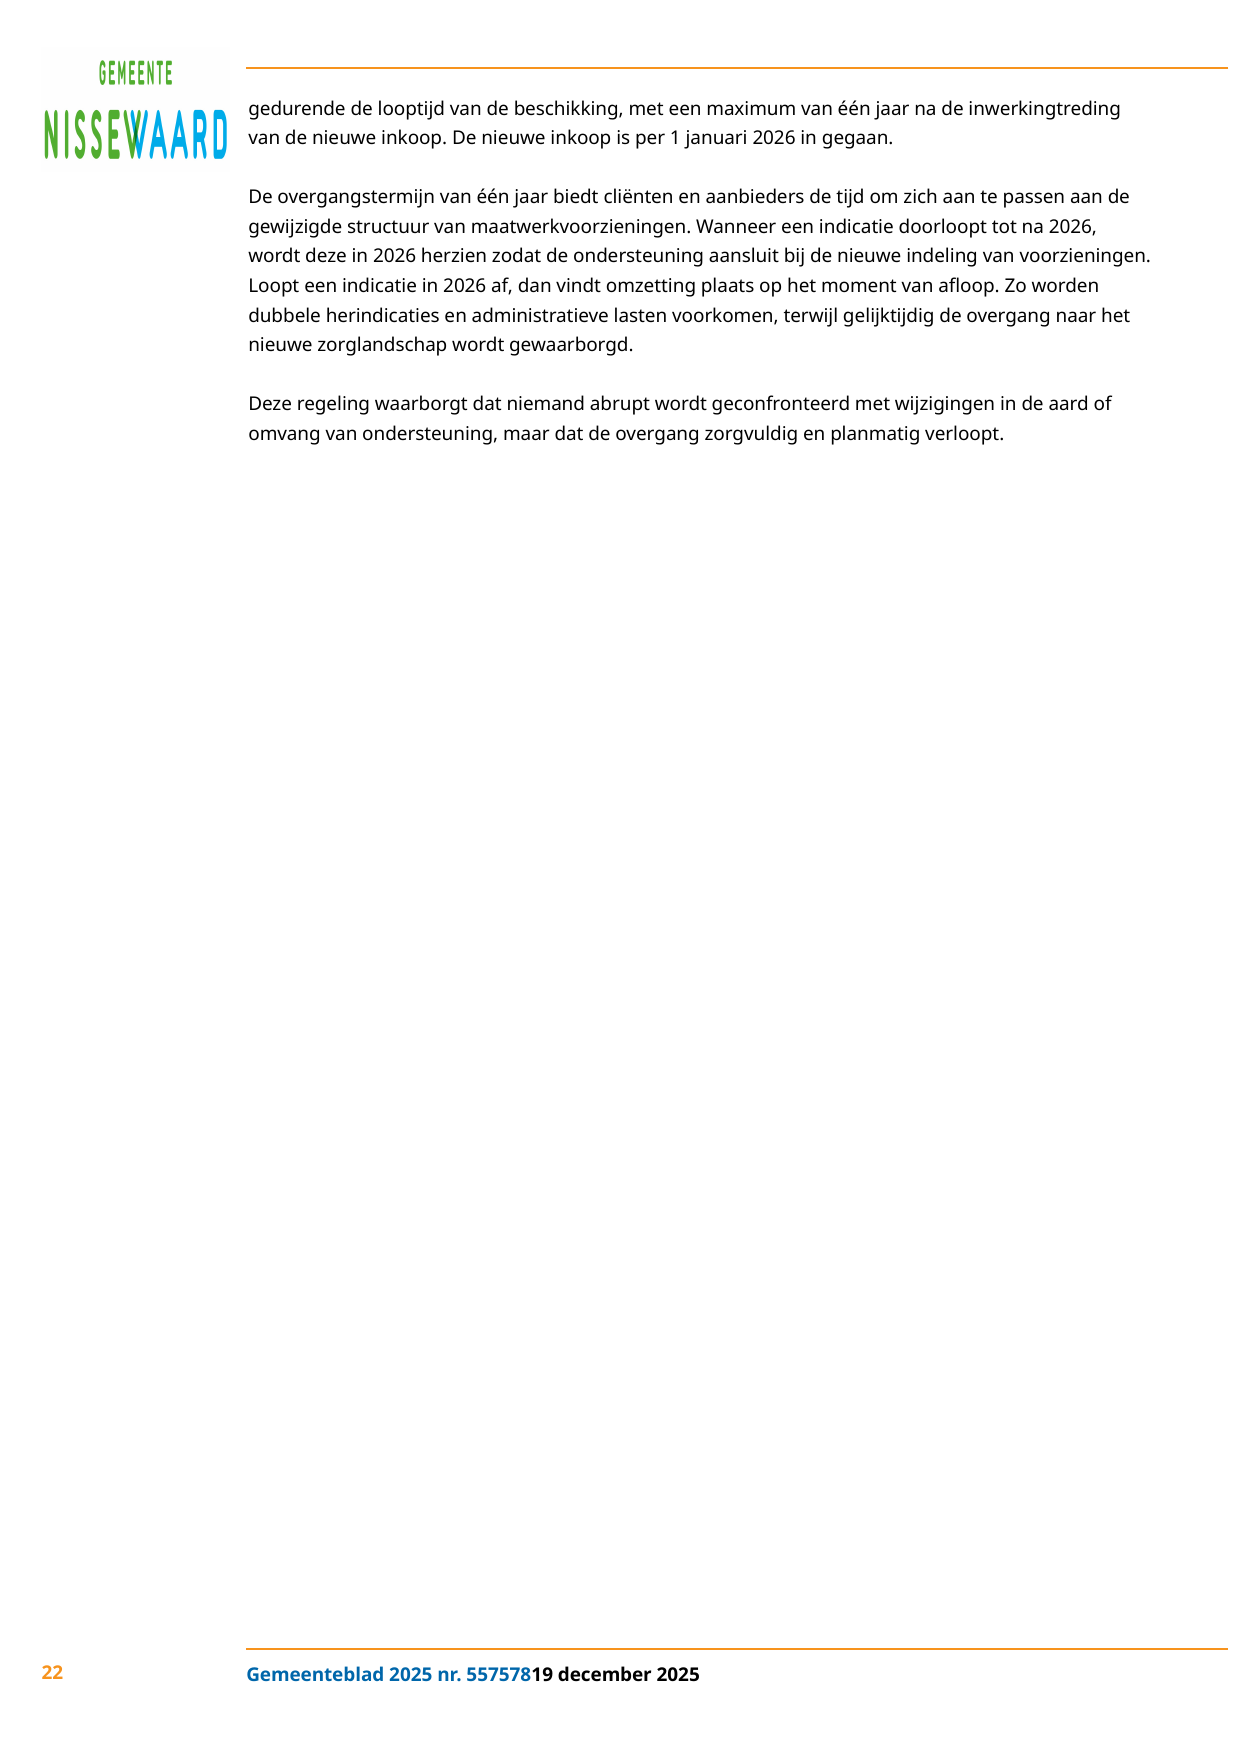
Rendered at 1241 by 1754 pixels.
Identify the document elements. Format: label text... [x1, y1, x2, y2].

text gedurende de looptijd van de beschikking, met een maximum van één jaar na de inwerkingtreding van de nieuwe inkoop. De nieuwe inkoop is per 1 januari 2026 in gegaan. [248, 95, 1152, 150]
text Deze regeling waarborgt dat niemand abrupt wordt geconfronteerd met wijzigingen in de aard of omvang van ondersteuning, maar dat de overgang zorgvuldig en planmatig verloopt. [248, 391, 1152, 446]
picture [41, 47, 231, 172]
text De overgangstermijn van één jaar biedt cliënten en aanbieders de tijd om zich aan te passen aan de gewijzigde structuur van maatwerkvoorzieningen. Wanneer een indicatie doorloopt tot na 2026, wordt deze in 2026 herzien zodat de ondersteuning aansluit bij de nieuwe indeling van voorzieningen. Loopt een indicatie in 2026 af, dan vindt omzetting plaats op het moment van afloop. Zo worden dubbele herindicaties en administratieve lasten voorkomen, terwijl gelijktijdig de overgang naar het nieuwe zorglandschap wordt gewaarborgd. [248, 183, 1152, 357]
